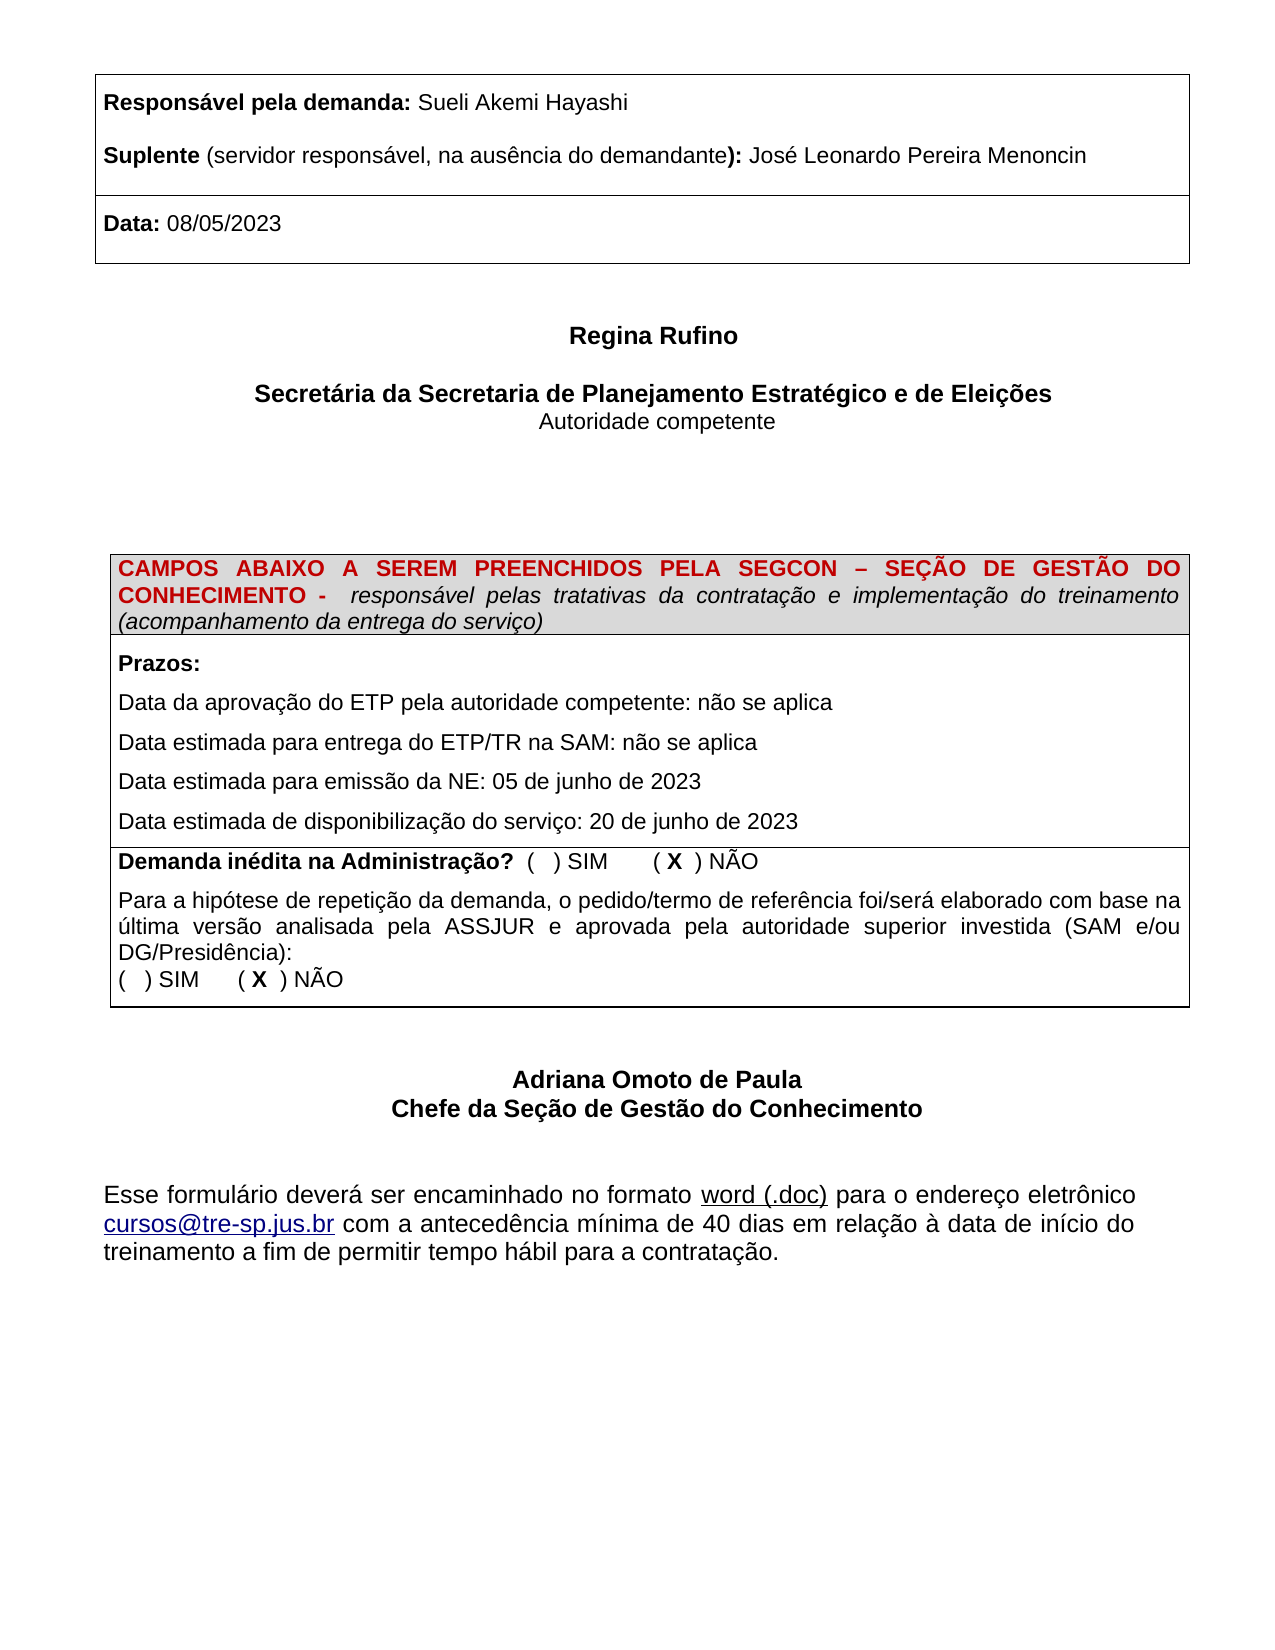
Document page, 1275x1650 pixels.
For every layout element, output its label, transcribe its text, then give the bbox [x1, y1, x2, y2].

text Chefe da Seção de Gestão do Conhecimento [177, 1094, 1137, 1122]
table_cell Responsável pela demanda: Sueli Akemi Hayashi Suplente (servidor responsável, na ausência do demandante): José Leonardo Pereira Menoncin [96, 75, 1189, 195]
text Adriana Omoto de Paula [177, 1065, 1137, 1094]
table_cell Prazos: Data da aprovação do ETP pela autoridade competente: não se aplica Data estimada para entrega do ETP/TR na SAM: não se aplica Data estimada para emissão da NE: 05 de junho de 2023 Data estimada de disponibilização do serviço: 20 de junho de 2023 [111, 635, 1189, 847]
text Esse formulário deverá ser encaminhado no formato word (.doc) para o endereço eletrônico cursos@tre-sp.jus.br com a antecedência mínima de 40 dias em relação à data de início do treinamento a fim de permitir tempo hábil para a contratação. [103, 1180, 1137, 1266]
table_header CAMPOS ABAIXO A SEREM PREENCHIDOS PELA SEGCON – SEÇÃO DE GESTÃO DO CONHECIMENTO - responsável pelas tratativas da contratação e implementação do treinamento (acompanhamento da entrega do serviço) [111, 555, 1189, 634]
table_cell Data: 08/05/2023 [96, 196, 1189, 263]
text Autoridade competente [177, 408, 1137, 434]
text Regina Rufino [177, 321, 1137, 350]
table_cell Demanda inédita na Administração? ( ) SIM ( X ) NÃO Para a hipótese de repetição da demanda, o pedido/termo de referência foi/será elaborado com base na última versão analisada pela ASSJUR e aprovada pela autoridade superior investida (SAM e/ou DG/Presidência): ( ) SIM ( X ) NÃO [111, 848, 1189, 1006]
text Secretária da Secretaria de Planejamento Estratégico e de Eleições [177, 379, 1137, 408]
